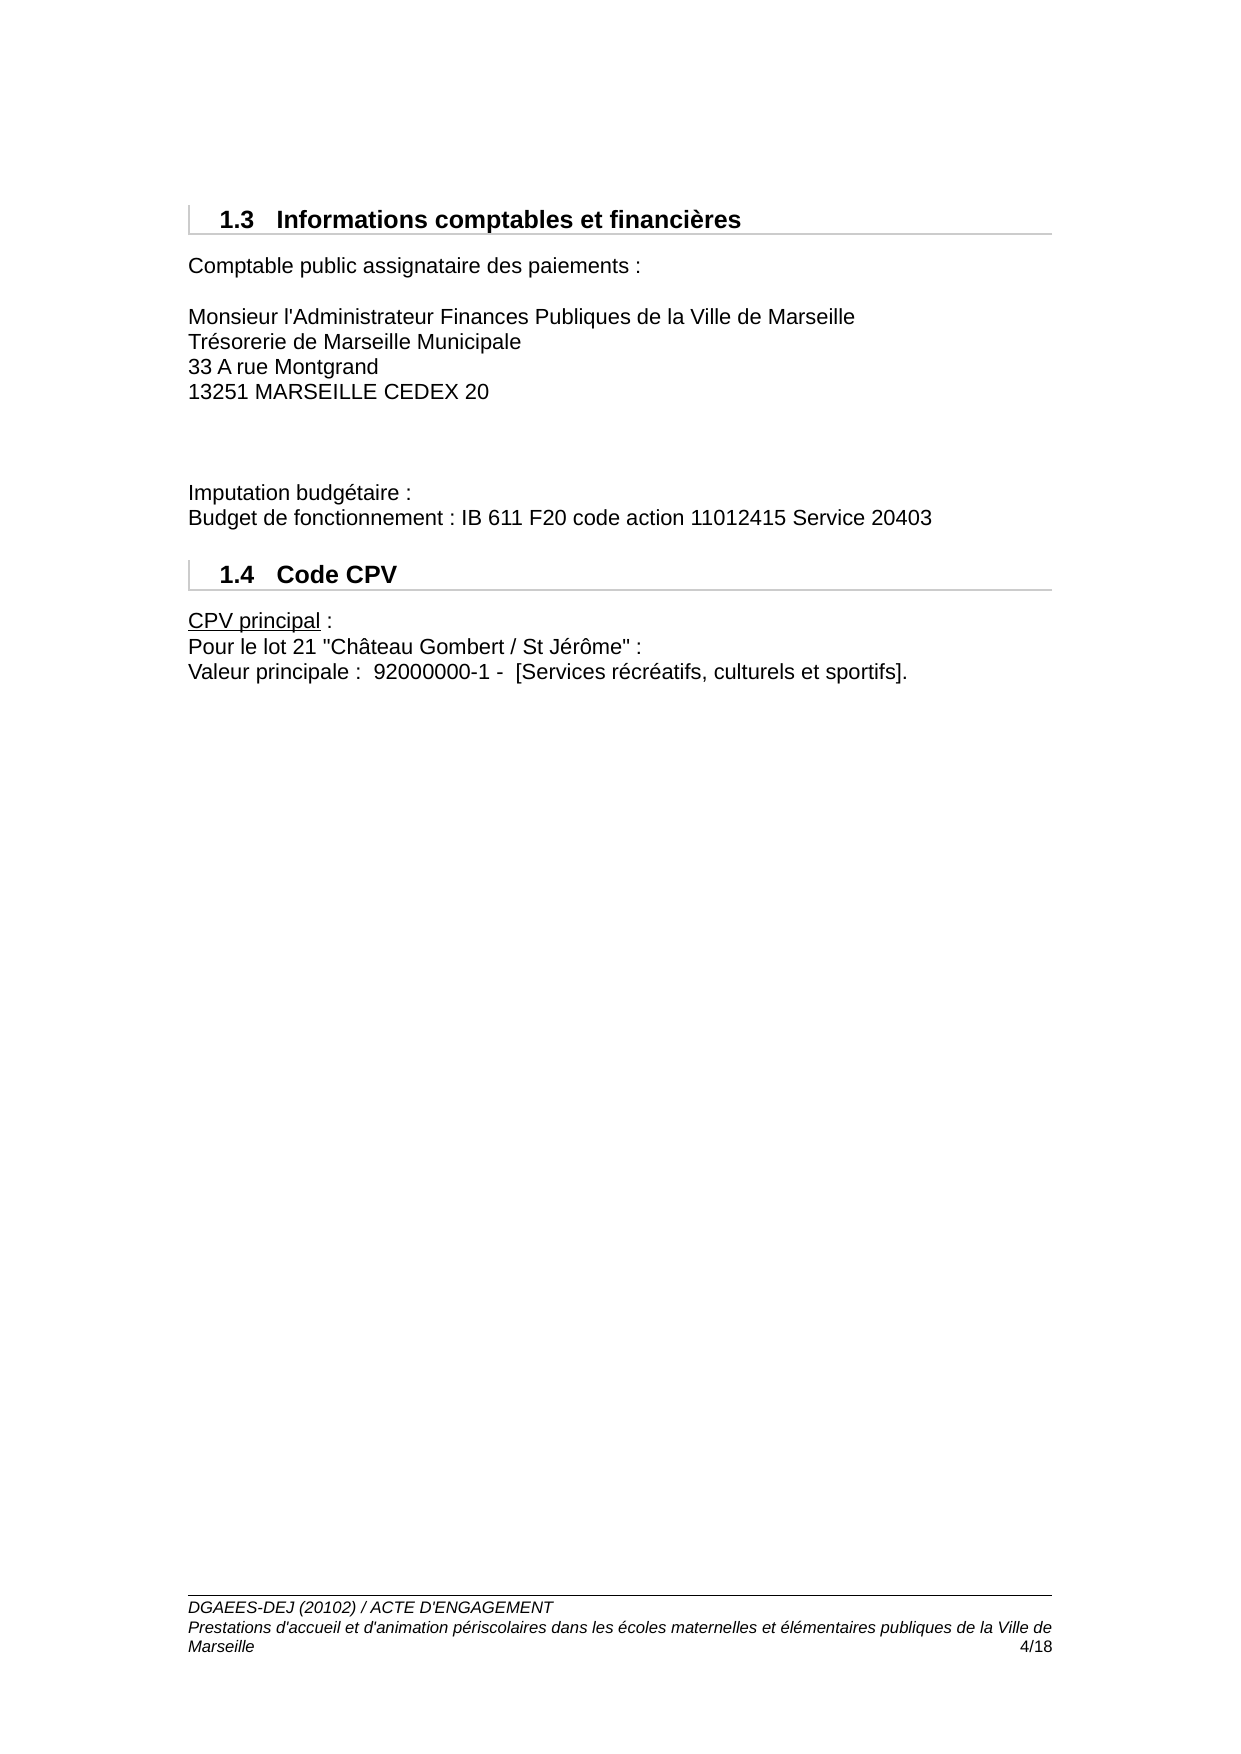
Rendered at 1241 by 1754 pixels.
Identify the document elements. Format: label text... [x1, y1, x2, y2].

text 33 A rue Montgrand [188, 354, 1052, 379]
text CPV principal : [188, 608, 1052, 634]
text Monsieur l'Administrateur Finances Publiques de la Ville de Marseille [188, 303, 1052, 329]
subtitle Code CPV [190, 560, 1052, 589]
text Trésorerie de Marseille Municipale [188, 329, 1052, 354]
text Budget de fonctionnement : IB 611 F20 code action 11012415 Service 20403 [188, 505, 1052, 530]
text Valeur principale : 92000000-1 - [Services récréatifs, culturels et sportifs]. [188, 659, 1052, 684]
text Pour le lot 21 "Château Gombert / St Jérôme" : [188, 634, 1052, 659]
text 13251 MARSEILLE CEDEX 20 [188, 379, 1052, 404]
text Comptable public assignataire des paiements : [188, 253, 1052, 278]
text Imputation budgétaire : [188, 480, 1052, 505]
subtitle Informations comptables et financières [188, 204, 1052, 233]
